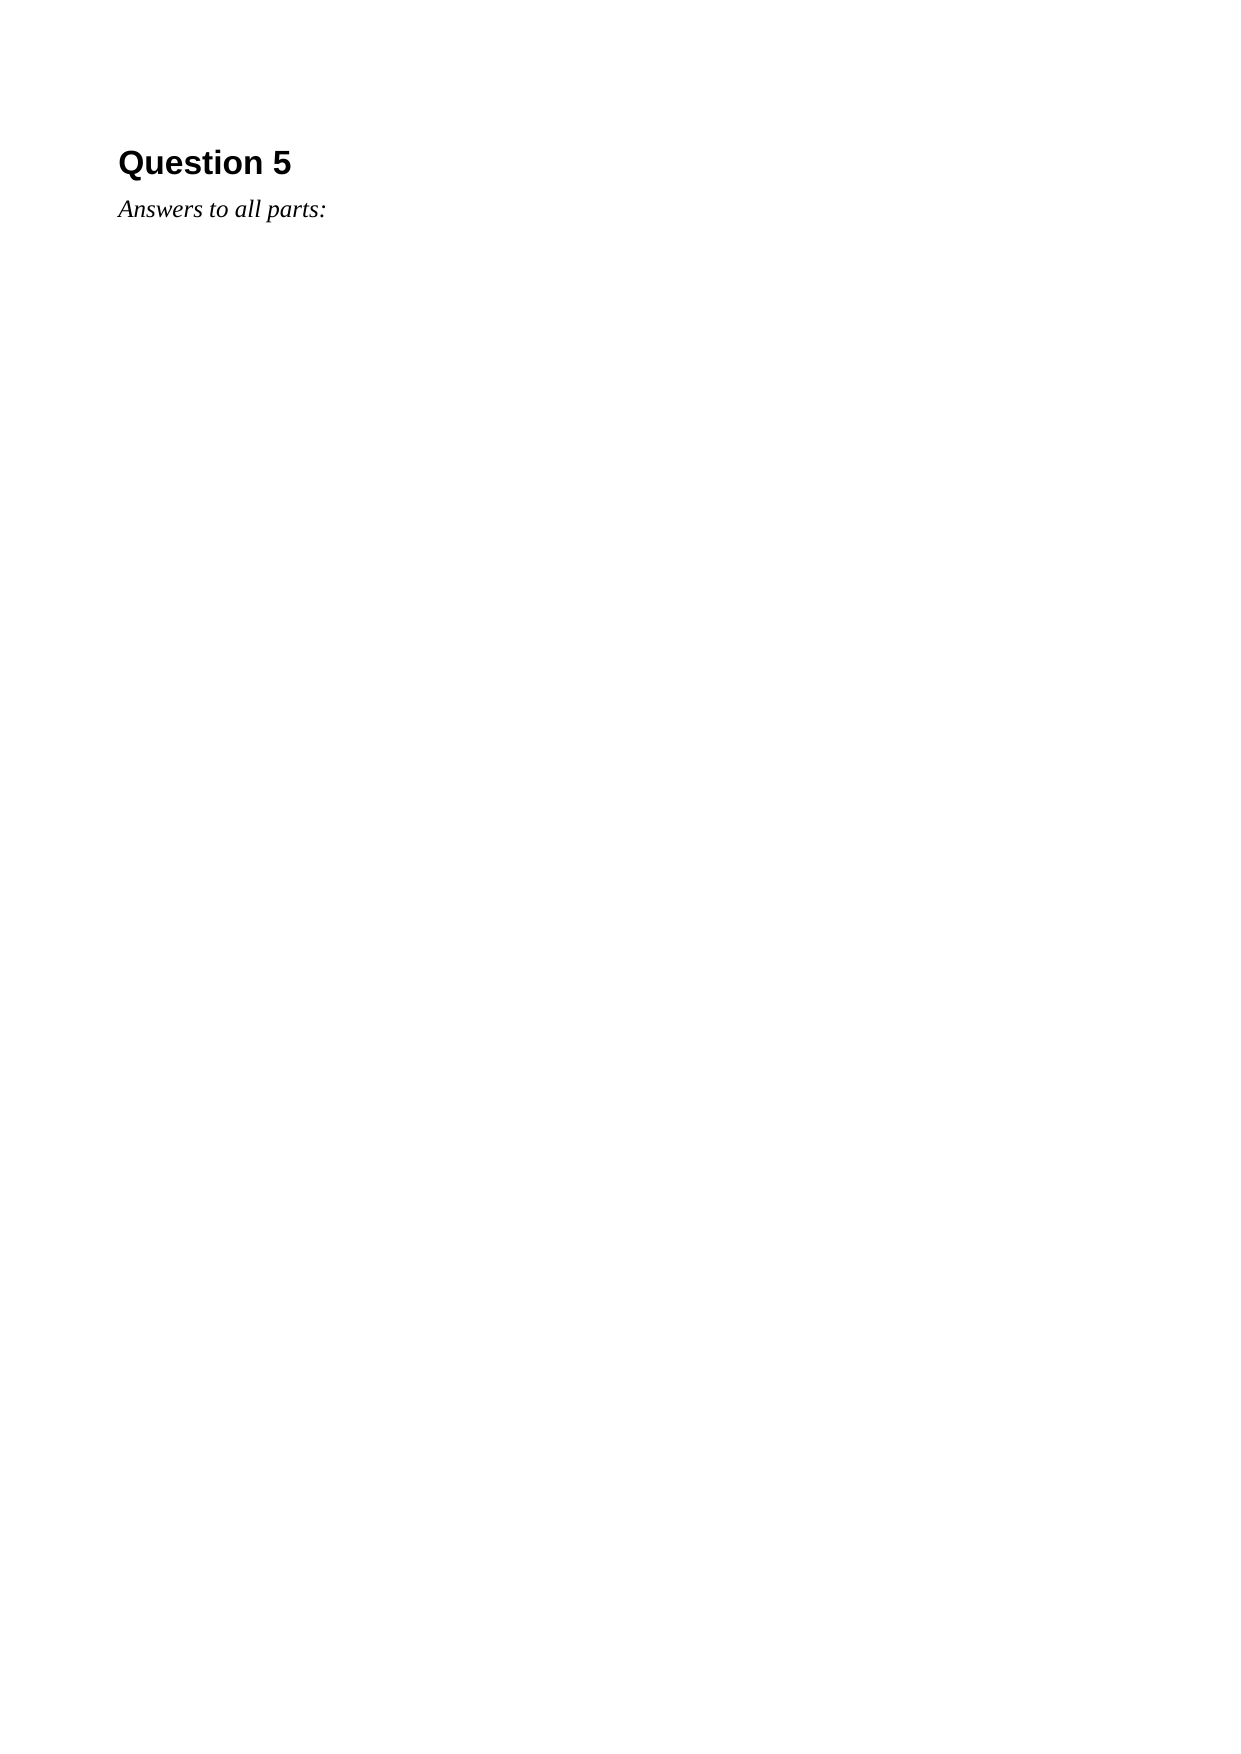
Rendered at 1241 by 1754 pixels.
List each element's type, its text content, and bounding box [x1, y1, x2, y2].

subtitle Question 5 [118, 143, 1122, 182]
text Answers to all parts: [118, 194, 1122, 223]
